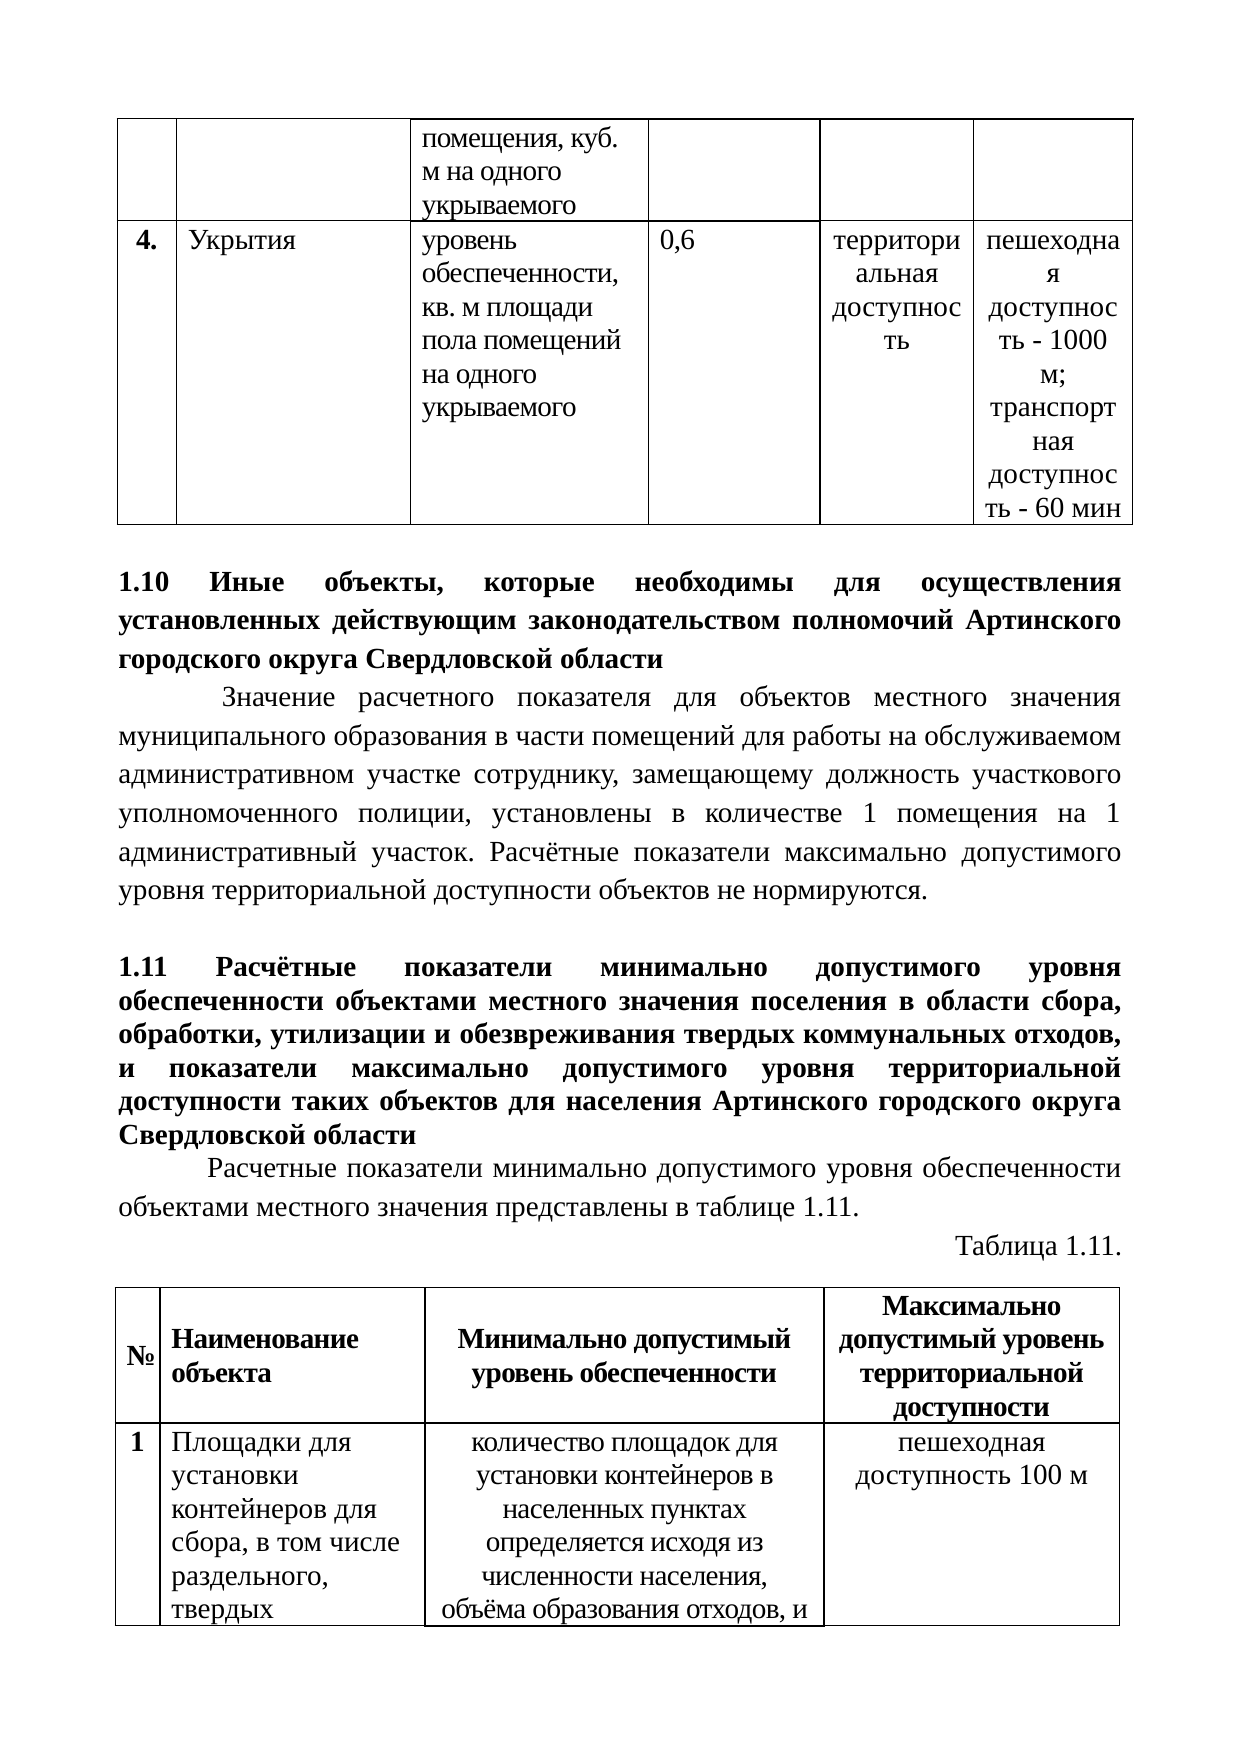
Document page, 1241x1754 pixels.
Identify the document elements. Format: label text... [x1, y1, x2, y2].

table_cell [118, 119, 176, 220]
text Таблица 1.11. [118, 1228, 1122, 1261]
table_cell 0,6 [649, 222, 819, 524]
table_cell пешеходная доступность 100 м [825, 1424, 1119, 1625]
table_cell Площадки для установки контейнеров для сбора, в том числе раздельного, твердых [161, 1424, 424, 1625]
table_cell территориальная доступность [821, 221, 973, 524]
text 1.10 Иные объекты, которые необходимы для осуществления установленных действующим законодательством полномочий Артинского городского округа Свердловской области [118, 564, 1122, 674]
text 1.11 Расчётные показатели минимально допустимого уровня обеспеченности объектами местного значения поселения в области сбора, обработки, утилизации и обезвреживания твердых коммунальных отходов, и показатели максимально допустимого уровня территориальной доступности таких объектов для населения Артинского городского округа Свердловской области [118, 949, 1122, 1151]
text Значение расчетного показателя для объектов местного значения муниципального образования в части помещений для работы на обслуживаемом административном участке сотруднику, замещающему должность участкового уполномоченного полиции, установлены в количестве 1 помещения на 1 административный участок. Расчётные показатели максимально допустимого уровня территориальной доступности объектов не нормируются. [118, 679, 1122, 906]
table_cell Укрытия [177, 221, 410, 524]
table_cell [177, 119, 410, 220]
table_cell помещения, куб. м на одного укрываемого [411, 120, 648, 220]
table_cell [974, 120, 1132, 220]
table_cell уровень обеспеченности, кв. м площади пола помещений на одного укрываемого [411, 222, 648, 524]
table_header Минимально допустимый уровень обеспеченности [426, 1288, 823, 1422]
table_header № [116, 1288, 159, 1422]
table_header Наименование объекта [161, 1288, 424, 1422]
text Расчетные показатели минимально допустимого уровня обеспеченности объектами местного значения представлены в таблице 1.11. [118, 1151, 1122, 1223]
table_cell пешеходная доступность - 1000 м; транспортная доступность - 60 мин [974, 221, 1132, 524]
table_cell 1 [116, 1424, 159, 1625]
table_cell [821, 120, 973, 220]
table_cell 4. [118, 221, 176, 524]
table_cell количество площадок для установки контейнеров в населенных пунктах определяется исходя из численности населения, объёма образования отходов, и [426, 1424, 823, 1625]
table_cell [649, 120, 819, 220]
table_header Максимально допустимый уровень территориальной доступности [825, 1288, 1119, 1422]
